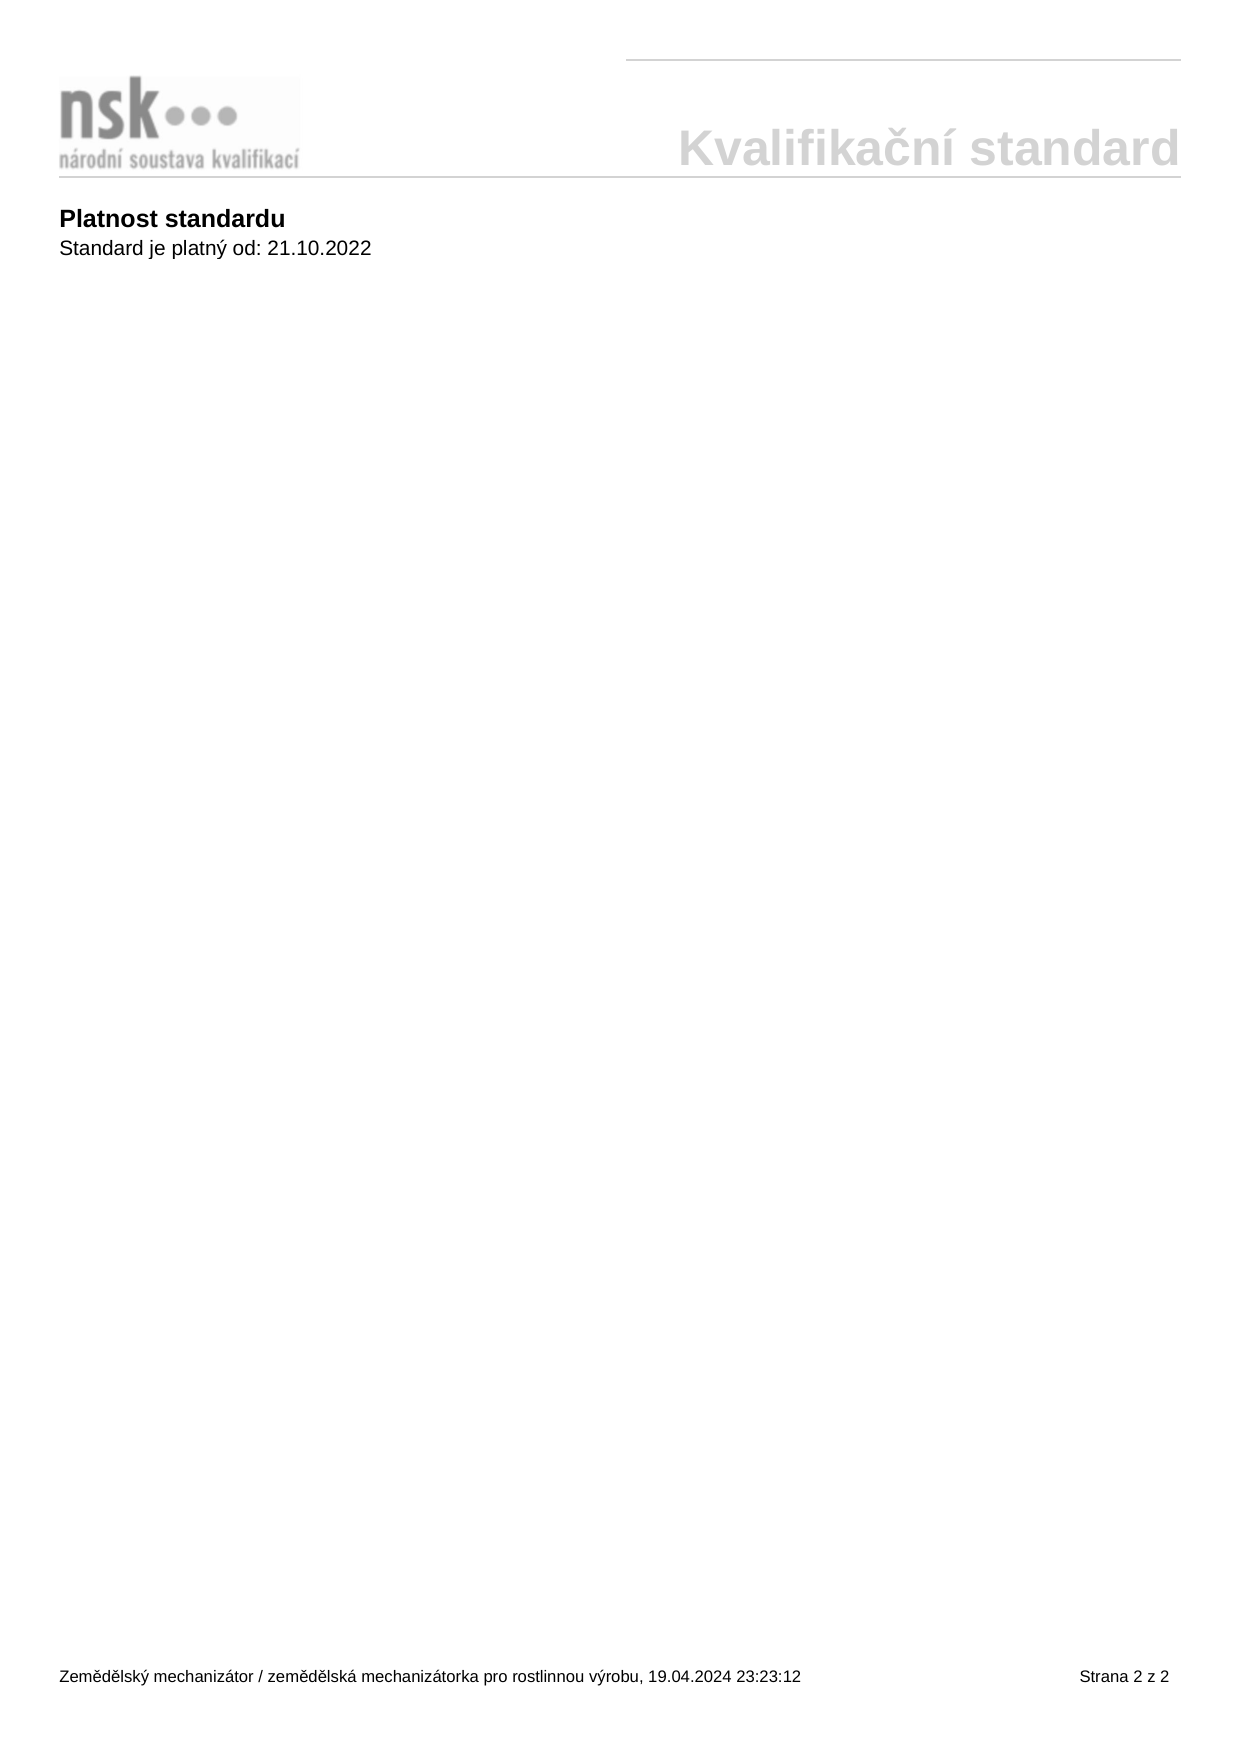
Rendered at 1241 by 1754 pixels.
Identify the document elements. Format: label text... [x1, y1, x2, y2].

table_cell Standard je platný od: 21.10.2022 [59, 236, 1181, 259]
table_cell [484, 1409, 620, 1658]
table_cell [59, 171, 483, 176]
table_cell [59, 259, 483, 559]
table_cell [626, 259, 862, 559]
table_cell [862, 1159, 1093, 1409]
table_cell [1093, 194, 1169, 200]
table_cell [626, 194, 862, 200]
table_cell [1169, 559, 1181, 859]
table_cell [484, 859, 620, 1159]
table_cell [862, 194, 1093, 200]
table_cell [484, 171, 620, 176]
table_cell Strana 2 z 2 [862, 1658, 1169, 1694]
table_cell [862, 559, 1093, 859]
table_cell [1093, 1159, 1169, 1409]
table_cell [484, 559, 620, 859]
table_cell [1169, 194, 1181, 200]
table_cell [626, 1409, 862, 1658]
table_cell [1169, 1658, 1181, 1694]
table_cell Platnost standardu [59, 200, 1181, 236]
table_cell [59, 1409, 483, 1658]
table_cell [620, 1409, 626, 1658]
table_cell [484, 194, 620, 200]
table_cell Zemědělský mechanizátor / zemědělská mechanizátorka pro rostlinnou výrobu, 19.04.2024 23:23:12 [59, 1658, 862, 1694]
table_cell [620, 859, 626, 1159]
table_cell [626, 559, 862, 859]
table_cell [620, 1159, 626, 1409]
table_cell [862, 259, 1093, 559]
table_cell [620, 259, 626, 559]
table_cell [1169, 859, 1181, 1159]
table_cell [626, 1159, 862, 1409]
table_cell [1169, 1159, 1181, 1409]
table_cell [59, 859, 483, 1159]
table_cell [59, 194, 483, 200]
table_cell Kvalifikační standard [626, 61, 1181, 176]
table_cell [59, 559, 483, 859]
table_cell [862, 1409, 1093, 1658]
table_cell [59, 1159, 483, 1409]
table_cell [1169, 259, 1181, 559]
table_cell [1093, 1409, 1169, 1658]
table_cell [1093, 259, 1169, 559]
table_cell [1169, 1409, 1181, 1658]
table_cell [621, 59, 626, 170]
picture [58, 59, 621, 171]
table_cell [484, 259, 620, 559]
table_cell [1093, 559, 1169, 859]
table_cell [484, 1159, 620, 1409]
table_cell [1093, 859, 1169, 1159]
table_cell [862, 859, 1093, 1159]
table_cell [620, 559, 626, 859]
table_cell [59, 178, 1181, 194]
table_cell [626, 859, 862, 1159]
